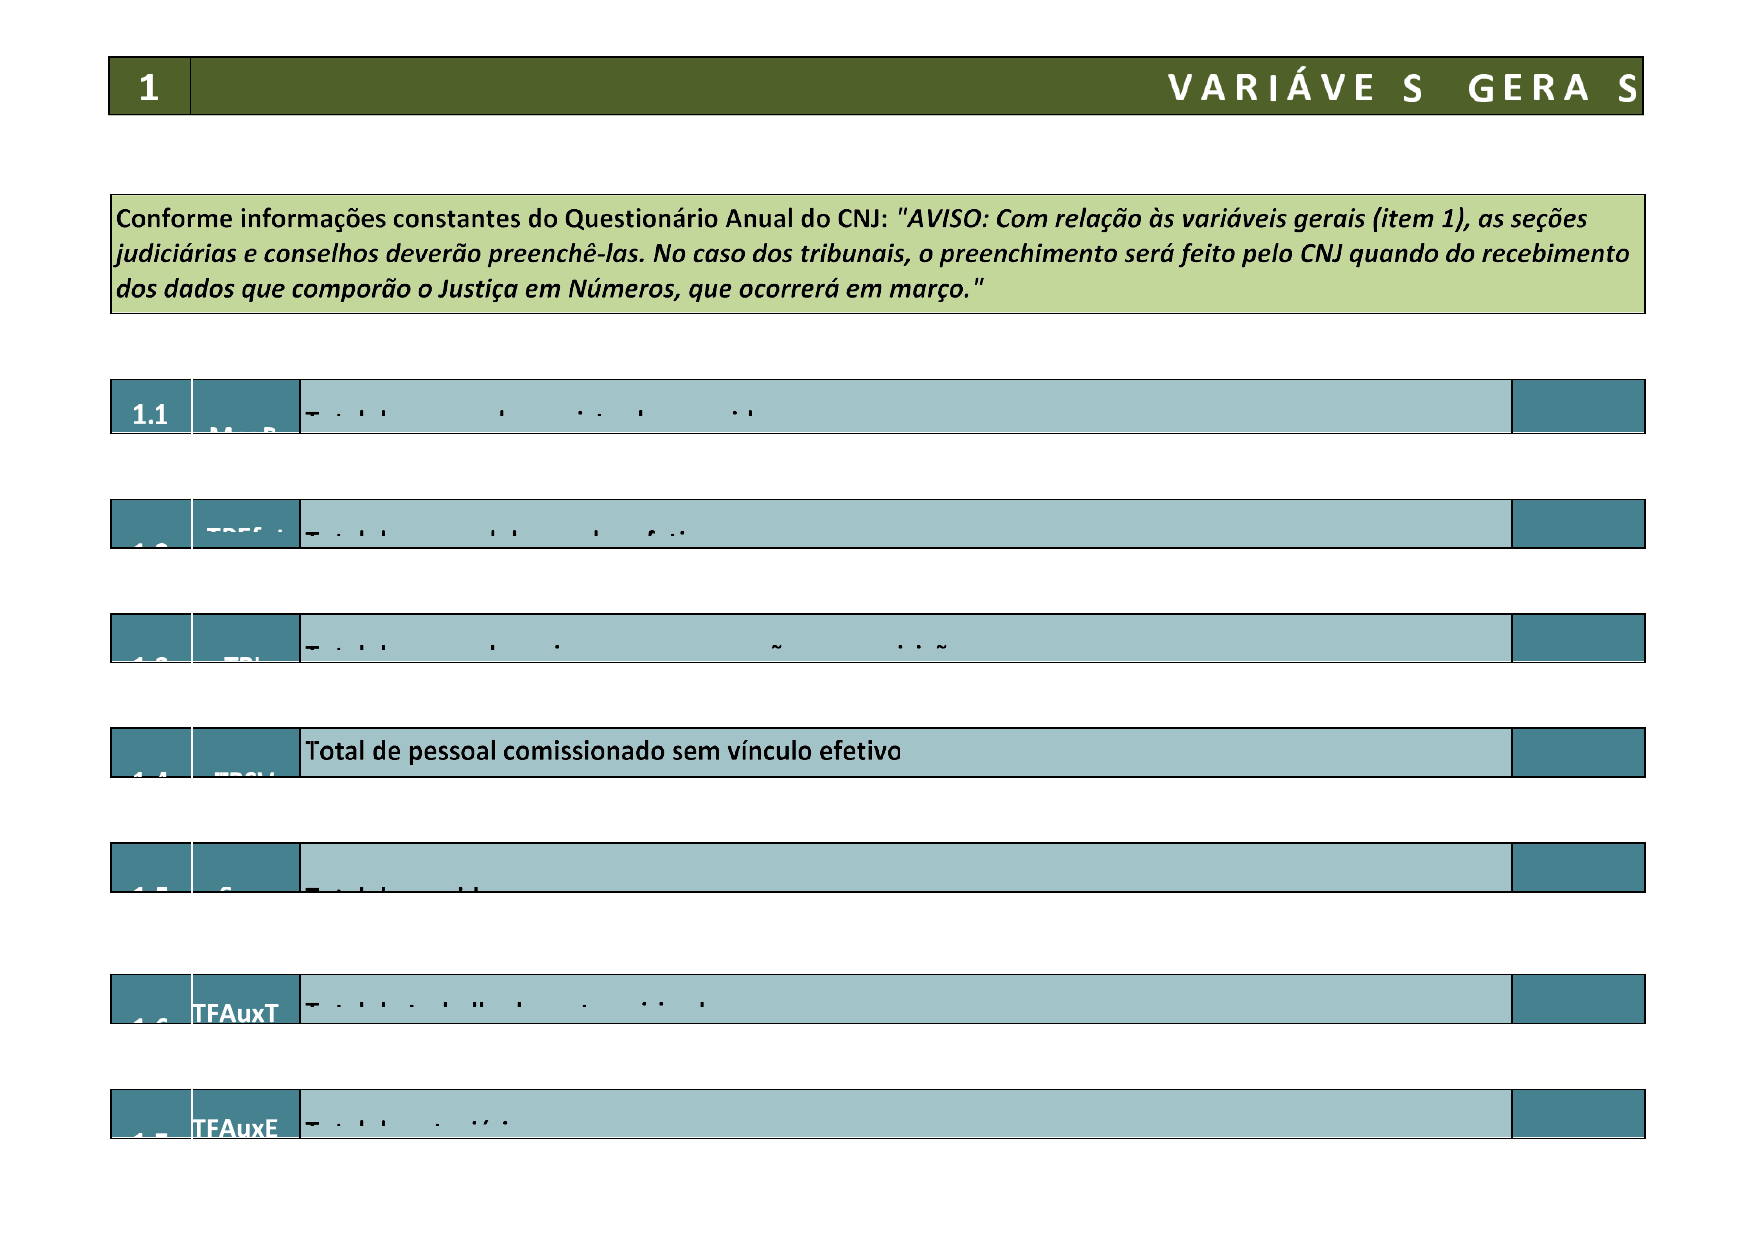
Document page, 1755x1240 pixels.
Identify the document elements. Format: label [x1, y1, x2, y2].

table_header [193, 500, 299, 547]
table_header [112, 380, 191, 432]
table_header [301, 729, 1511, 776]
table_header [1513, 729, 1644, 776]
table_header [301, 615, 1511, 661]
table_header [112, 615, 191, 661]
table_header [301, 1090, 1511, 1137]
table_header [193, 1007, 198, 1023]
table_header [193, 380, 299, 432]
table_header [193, 615, 299, 661]
table_header [1513, 844, 1644, 891]
table_header [301, 975, 1511, 1023]
table_header [1513, 1090, 1644, 1137]
table_header [193, 1123, 197, 1137]
table_header [1513, 975, 1644, 1023]
table_header [301, 500, 1511, 547]
table_header [193, 975, 299, 1023]
table_header [193, 1090, 299, 1137]
table_header [112, 1090, 191, 1137]
table_header [301, 844, 1511, 891]
table_header [193, 729, 299, 776]
table_header [1513, 380, 1644, 432]
table_header [1513, 500, 1644, 547]
table_header [112, 500, 191, 547]
table_header [112, 729, 191, 776]
table_header [1513, 615, 1644, 661]
table_header [112, 844, 191, 891]
table_header [112, 975, 191, 1023]
table_header [301, 380, 1511, 432]
table_header [193, 844, 299, 891]
